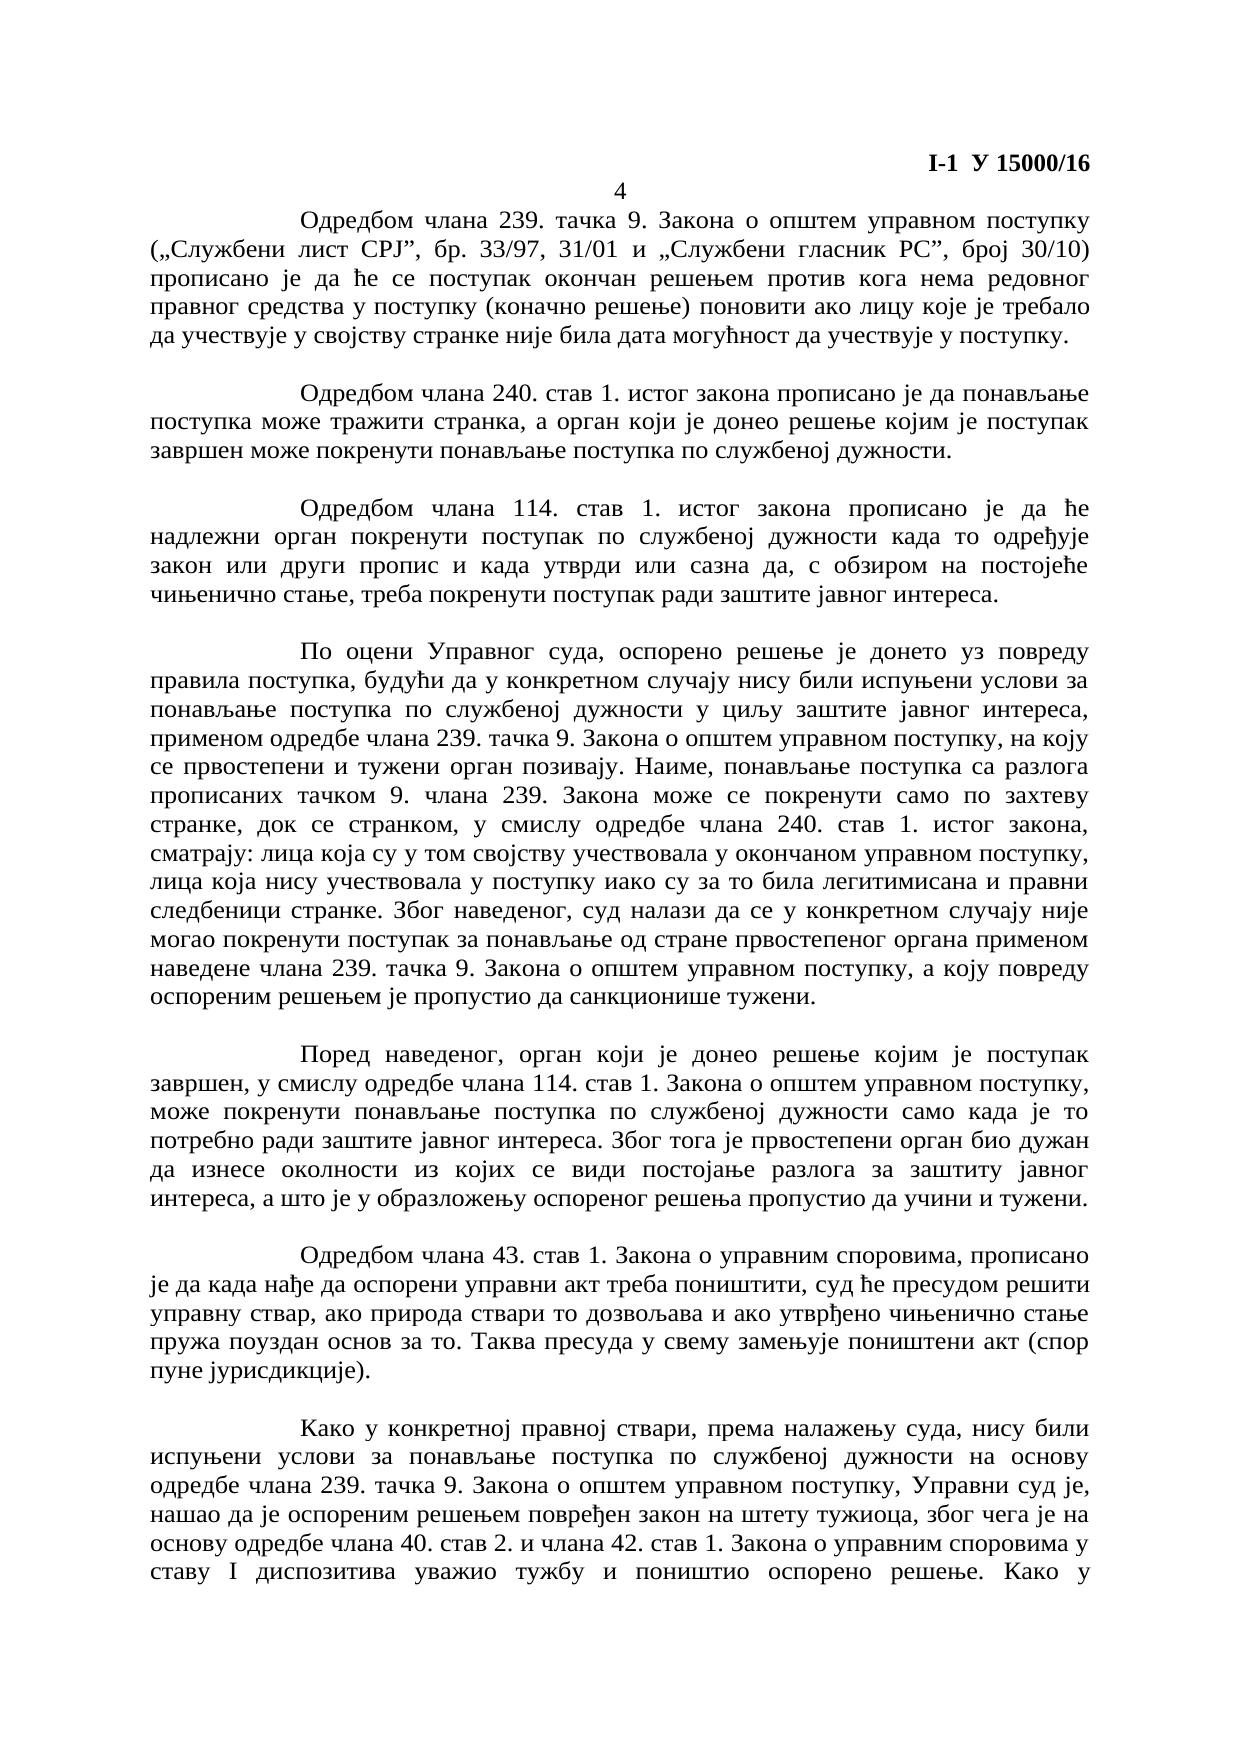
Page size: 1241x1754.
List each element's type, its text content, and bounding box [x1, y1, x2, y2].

text Одредбом члана 239. тачка 9. Закона о општем управном поступку („Службени лист СРЈ”, бр. 33/97, 31/01 и „Службени гласник РС”, број 30/10) прописано је да ће се поступак окончан решењем против кога нема редовног правног средства у поступку (коначно решење) поновити ако лицу које је требало да учествује у својству странке није била дата могућност да учествује у поступку. [150, 205, 1090, 349]
text Како у конкретној правној ствари, према налажењу суда, нису били испуњени услови за понављање поступка по службеној дужности на основу одредбе члана 239. тачка 9. Закона о општем управном поступку, Управни суд је, нашао да је оспореним решењем повређен закон на штету тужиоца, због чега је на основу одредбе члана 40. став 2. и члана 42. став 1. Закона о управним споровима у ставу I диспозитива уважио тужбу и поништио оспорено решење. Како у [150, 1413, 1090, 1585]
text Поред наведеног, орган који је донео решење којим је поступак завршен, у смислу одредбе члана 114. став 1. Закона о општем управном поступку, може покренути понављање поступка по службеној дужности само када је то потребно ради заштите јавног интереса. Због тога је првостепени орган био дужан да изнесе околности из којих се види постојање разлога за заштиту јавног интереса, а што је у образложењу оспореног решења пропустио да учини и тужени. [150, 1039, 1090, 1211]
text Одредбом члана 43. став 1. Закона о управним споровима, прописано је да када нађе да оспорени управни акт треба поништити, суд ће пресудом решити управну ствар, ако природа ствари то дозвољава и ако утврђено чињенично стање пружа поуздан основ за то. Таква пресуда у свему замењује поништени акт (спор пуне јурисдикције). [150, 1240, 1090, 1384]
text Одредбом члана 240. став 1. истог закона прописано је да понављање поступка може тражити странка, а орган који је донео решење којим је поступак завршен може покренути понављање поступка по службеној дужности. [150, 378, 1090, 464]
text По оцени Управног суда, оспорено решење је донето уз повреду правила поступка, будући да у конкретном случају нису били испуњени услови за понављање поступка по службеној дужности у циљу заштите јавног интереса, применом одредбе члана 239. тачка 9. Закона о општем управном поступку, на коју се првостепени и тужени орган позивају. Наиме, понављање поступка са разлога прописаних тачком 9. члана 239. Закона може се покренути само по захтеву странке, док се странком, у смислу одредбе члана 240. став 1. истог закона, сматрају: лица која су у том својству учествовала у окончаном управном поступку, лица која нису учествовала у поступку иако су за то била легитимисана и правни следбеници странке. Због наведеног, суд налази да се у конкретном случају није могао покренути поступак за понављање од стране првостепеног органа применом наведене члана 239. тачка 9. Закона о општем управном поступку, а коју повреду оспореним решењем је пропустио да санкционише тужени. [150, 636, 1090, 1010]
text Одредбом члана 114. став 1. истог закона прописано је да ће надлежни орган покренути поступак по службеној дужности када то одређује закон или други пропис и када утврди или сазна да, с обзиром на постојеће чињенично стање, треба покренути поступак ради заштите јавног интереса. [150, 493, 1090, 608]
